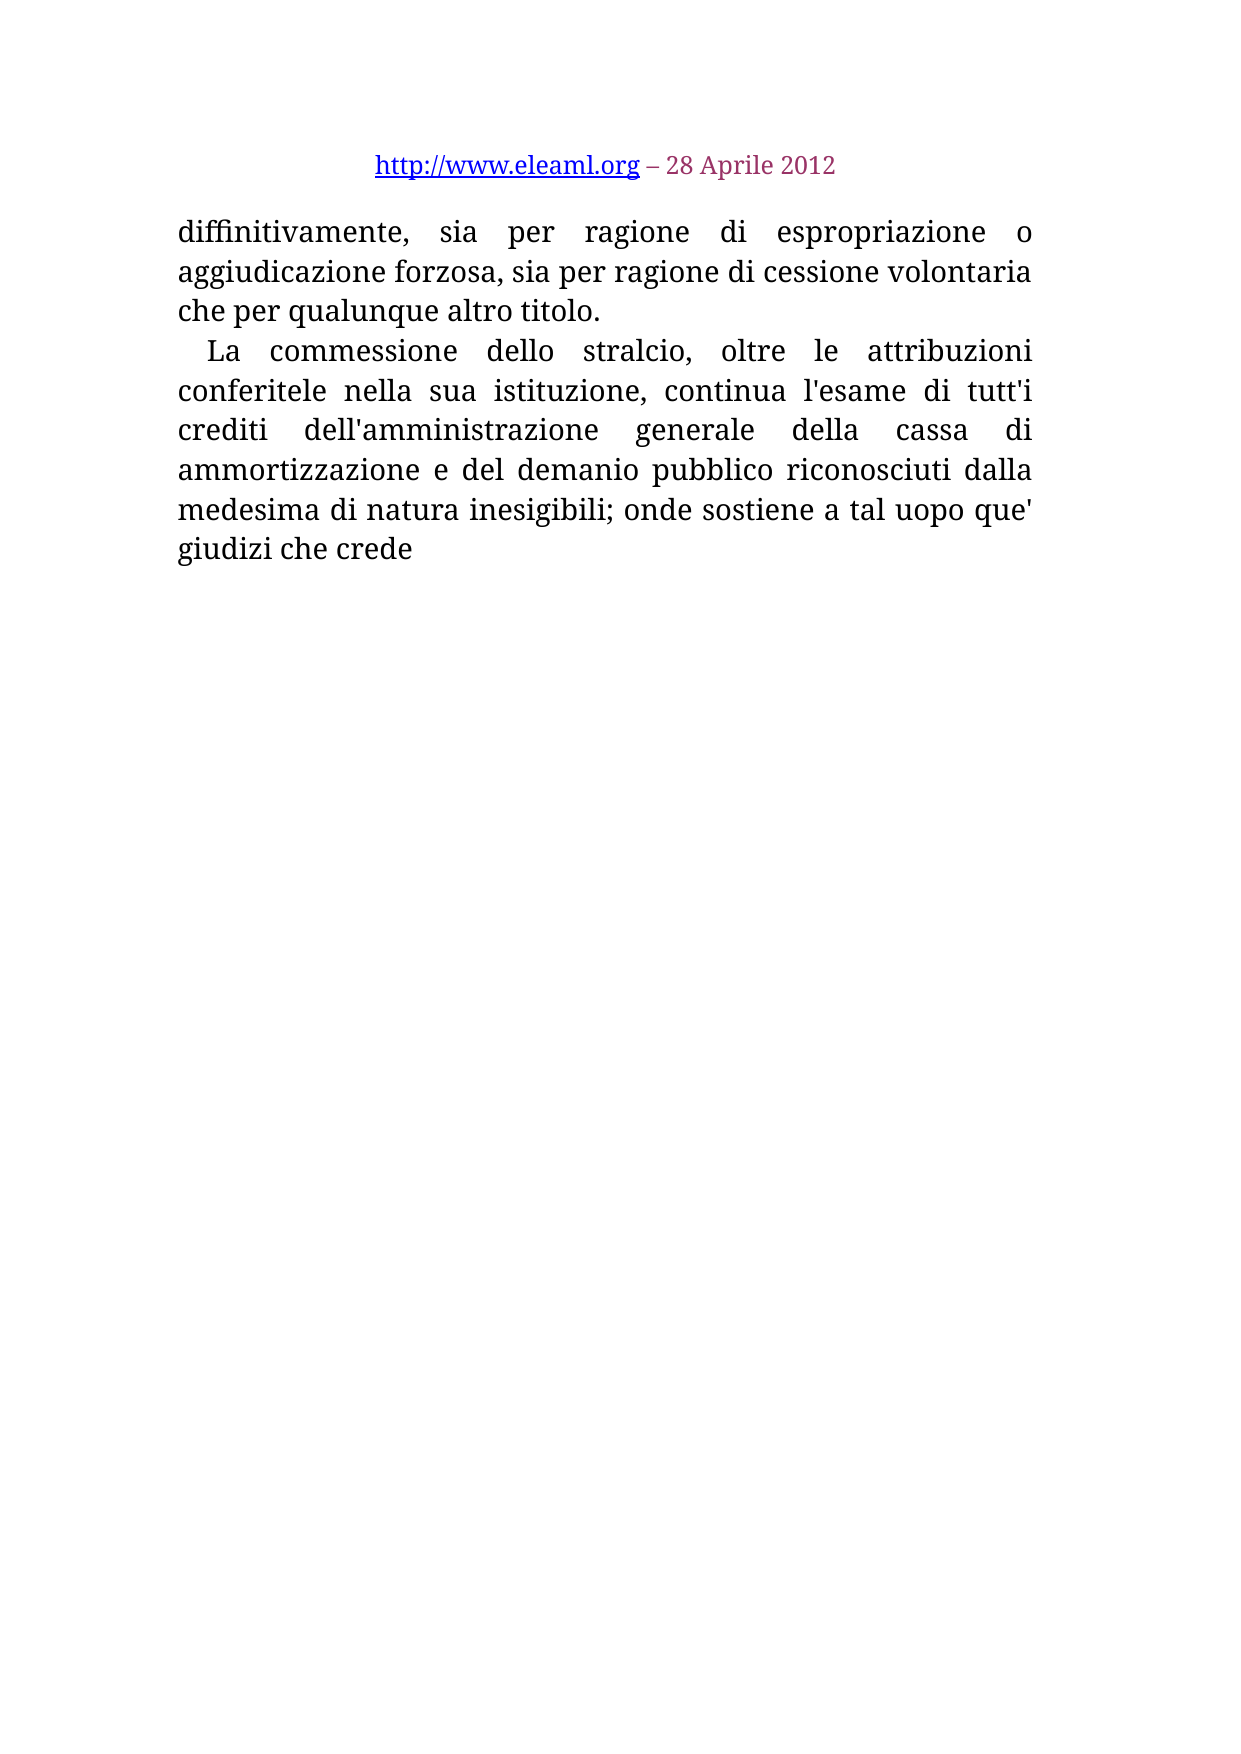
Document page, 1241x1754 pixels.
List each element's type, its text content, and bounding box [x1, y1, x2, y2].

text La commessione dello stralcio, oltre le attribuzioni conferitele nella sua istituzione, continua l'esame di tutt'i crediti dell'amministrazione generale della cassa di ammortizzazione e del demanio pubblico riconosciuti dalla medesima di natura inesigibili; onde sostiene a tal uopo que' giudizi che crede [177, 330, 1033, 568]
text diffinitivamente, sia per ragione di espropriazione o aggiudicazione forzosa, sia per ragione di cessione volontaria che per qualunque altro titolo. [177, 211, 1033, 330]
